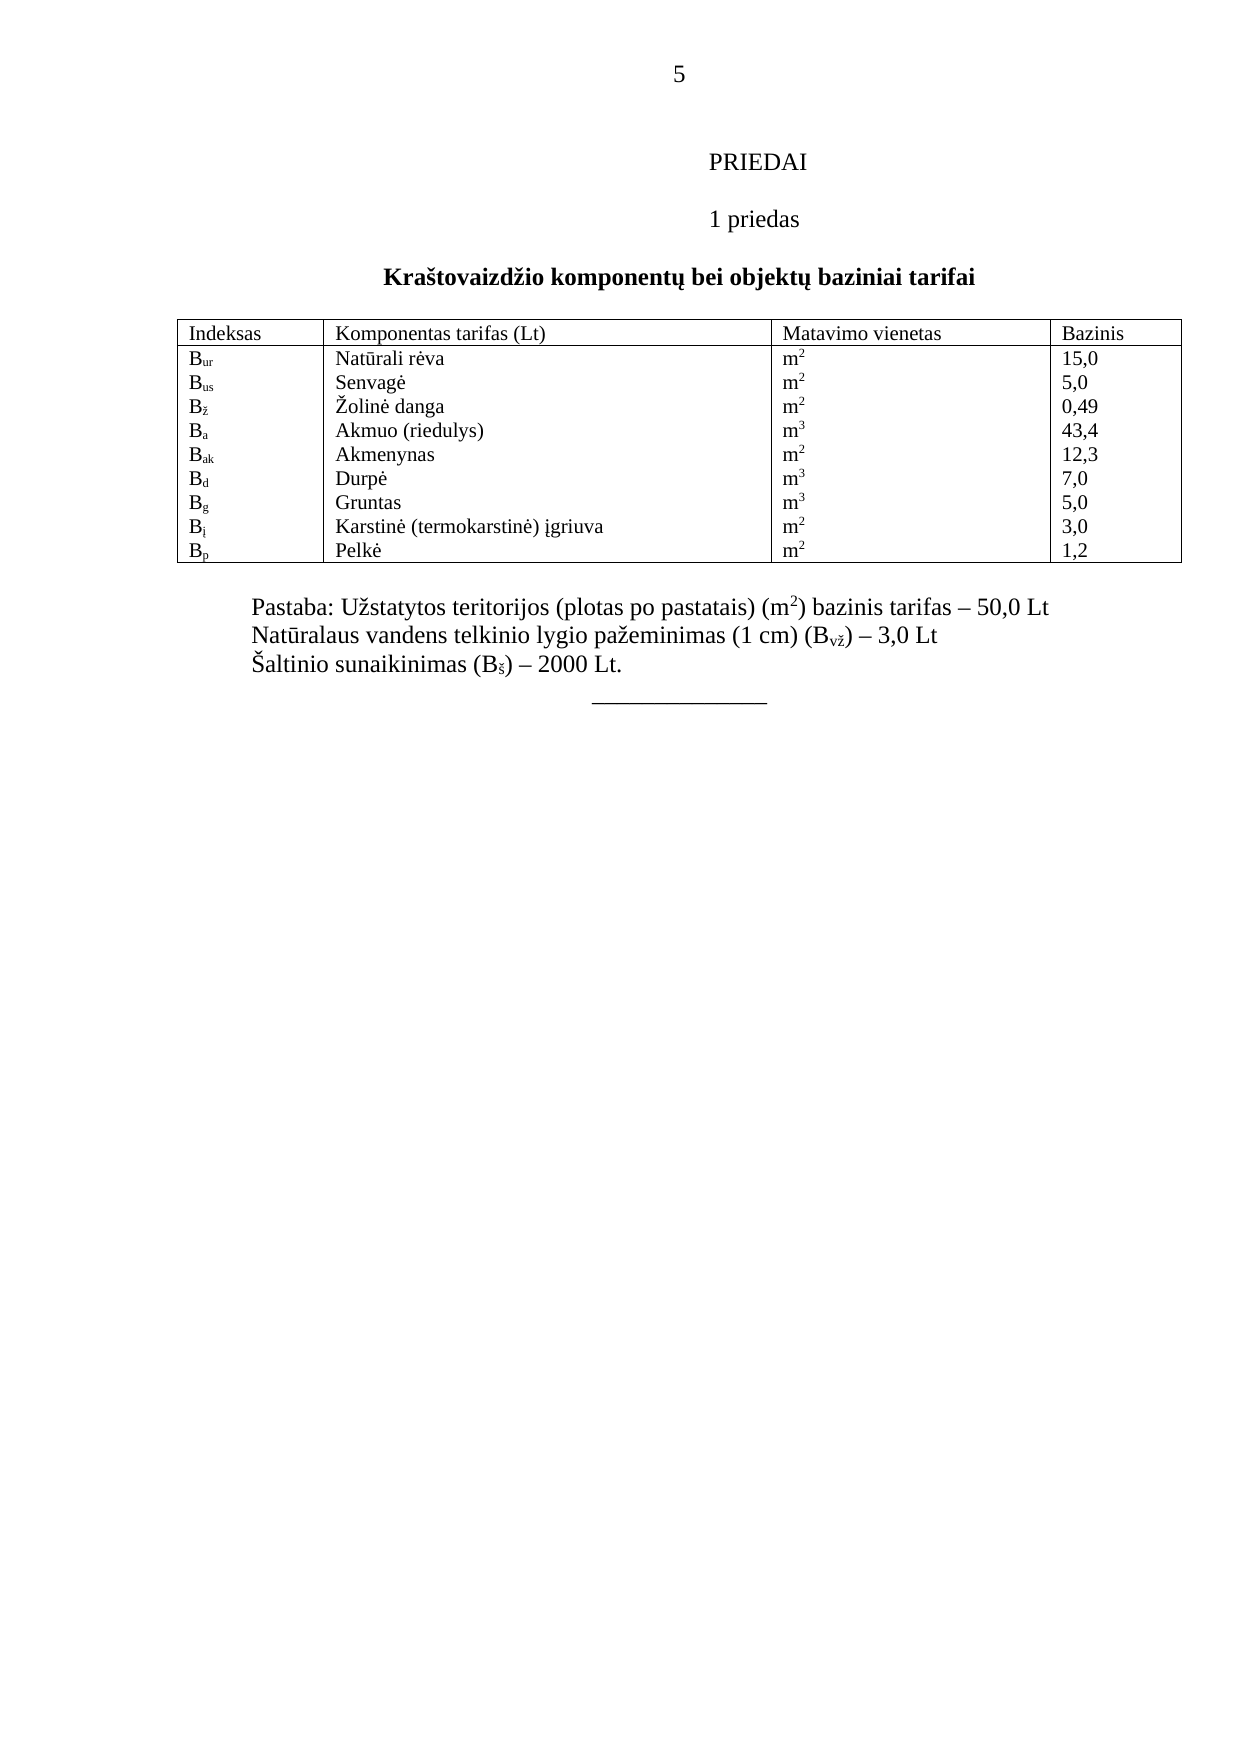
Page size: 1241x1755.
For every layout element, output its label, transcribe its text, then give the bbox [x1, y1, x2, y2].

table_cell Bak [178, 442, 323, 466]
text Kraštovaizdžio komponentų bei objektų baziniai tarifai [177, 262, 1181, 291]
table_cell m2 [772, 370, 1050, 394]
table_cell m2 [772, 394, 1050, 418]
table_cell m3 [772, 418, 1050, 442]
table_cell m3 [772, 466, 1050, 490]
table_cell m2 [772, 346, 1050, 369]
table_cell Bį [178, 514, 323, 538]
text ______________ [177, 678, 1181, 707]
table_cell m2 [772, 538, 1050, 562]
table_cell Durpė [324, 466, 771, 490]
table_header Komponentas tarifas (Lt) [324, 320, 771, 344]
table_cell 1,2 [1051, 538, 1181, 562]
table_cell 0,49 [1051, 394, 1181, 418]
table_cell Natūrali rėva [324, 346, 771, 369]
table_cell 3,0 [1051, 514, 1181, 538]
table_cell Bur [178, 346, 323, 369]
table_header Bazinis [1051, 320, 1181, 344]
table_cell Žolinė danga [324, 394, 771, 418]
table_cell 7,0 [1051, 466, 1181, 490]
table_cell Ba [178, 418, 323, 442]
text 1 priedas [177, 204, 1181, 233]
table_cell 12,3 [1051, 442, 1181, 466]
table_cell 5,0 [1051, 370, 1181, 394]
table_header Matavimo vienetas [772, 320, 1050, 344]
table_cell Pelkė [324, 538, 771, 562]
table_cell Senvagė [324, 370, 771, 394]
table_cell m3 [772, 490, 1050, 514]
table_cell Bus [178, 370, 323, 394]
table_cell Karstinė (termokarstinė) įgriuva [324, 514, 771, 538]
table_cell m2 [772, 514, 1050, 538]
text PRIEDAI [177, 147, 1181, 176]
table_cell Akmuo (riedulys) [324, 418, 771, 442]
table_cell Bg [178, 490, 323, 514]
table_cell Akmenynas [324, 442, 771, 466]
table_cell 5,0 [1051, 490, 1181, 514]
table_cell Bd [178, 466, 323, 490]
table_cell Bž [178, 394, 323, 418]
table_cell Gruntas [324, 490, 771, 514]
text Natūralaus vandens telkinio lygio pažeminimas (1 cm) (Bvž) – 3,0 Lt [177, 621, 1181, 649]
table_header Indeksas [178, 320, 323, 344]
table_cell 43,4 [1051, 418, 1181, 442]
table_cell m2 [772, 442, 1050, 466]
table_cell 15,0 [1051, 346, 1181, 369]
table_cell Bp [178, 538, 323, 562]
text Pastaba: Užstatytos teritorijos (plotas po pastatais) (m2) bazinis tarifas – 50,0 Lt [177, 592, 1181, 621]
text Šaltinio sunaikinimas (Bš) – 2000 Lt. [177, 649, 1181, 678]
